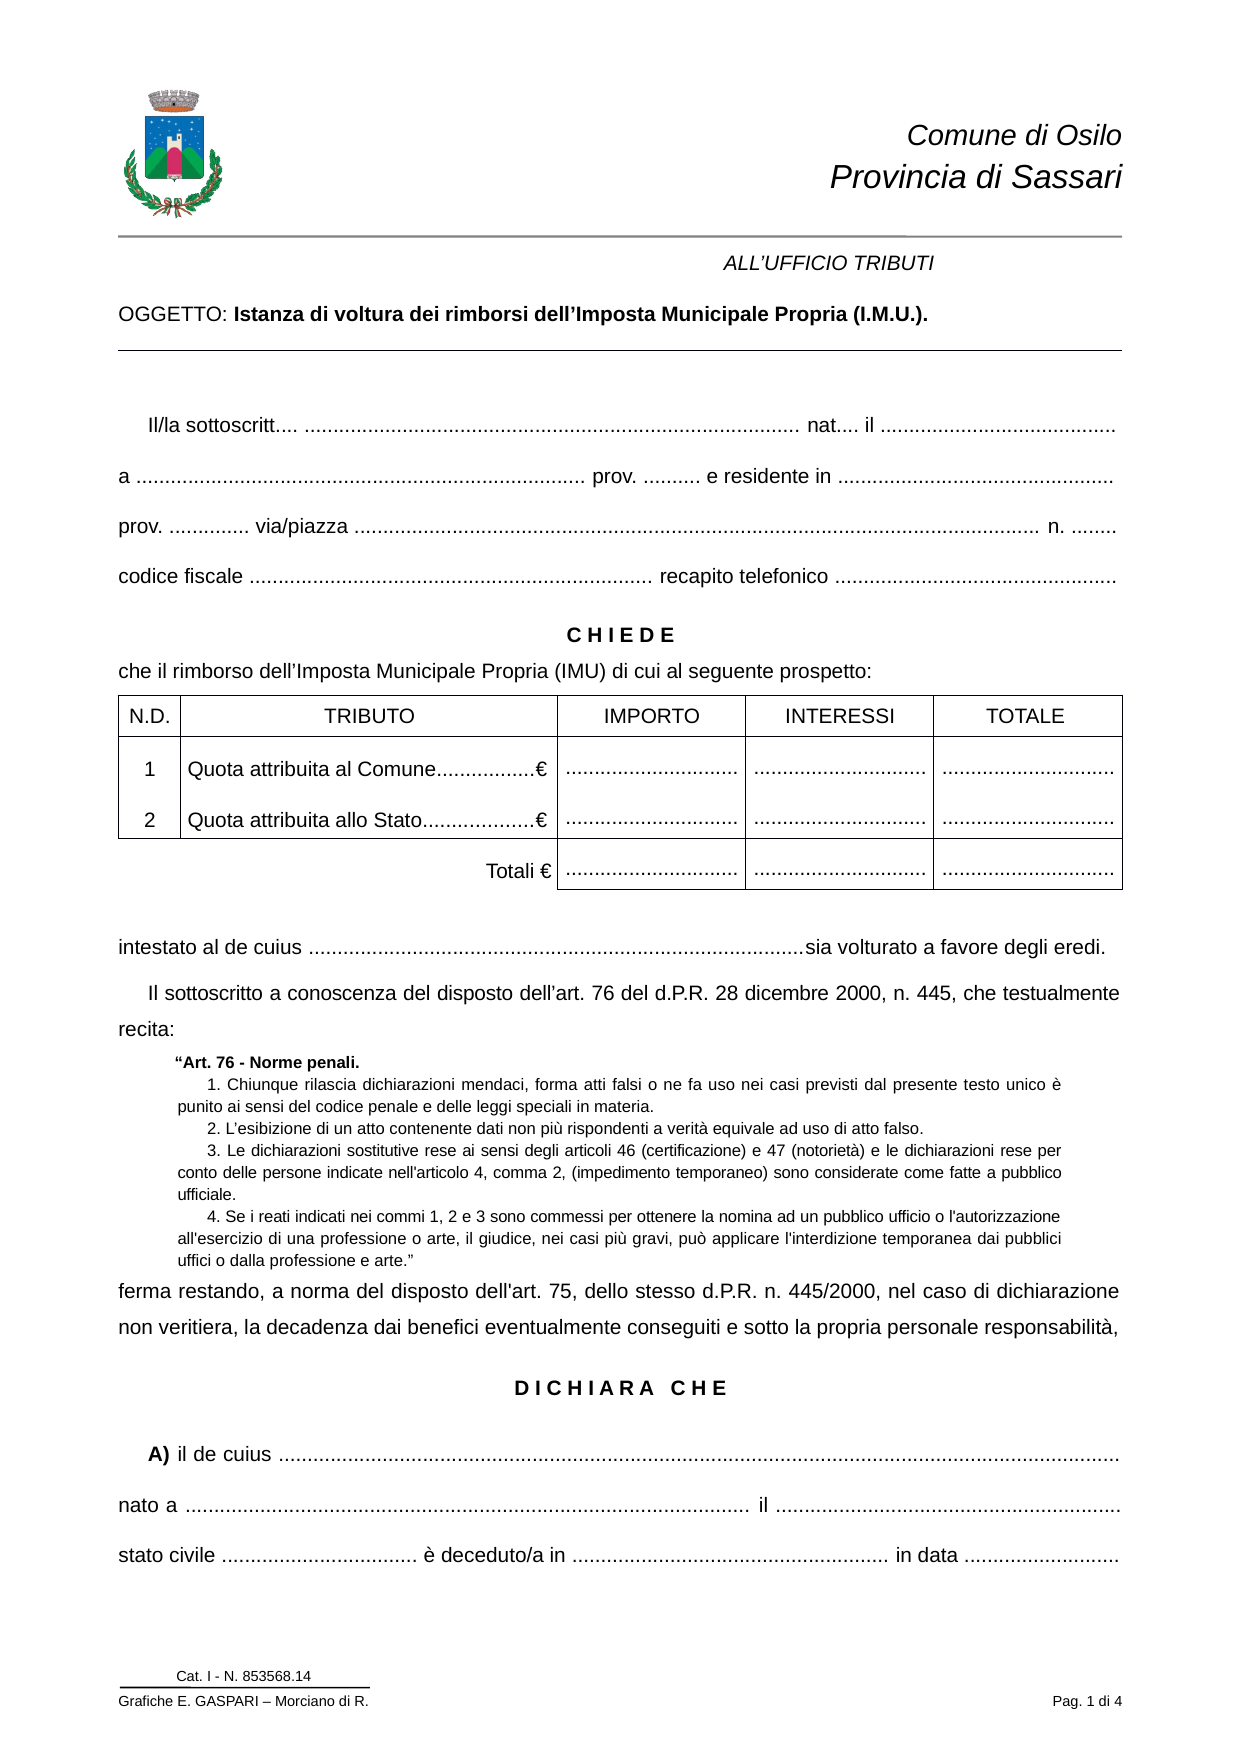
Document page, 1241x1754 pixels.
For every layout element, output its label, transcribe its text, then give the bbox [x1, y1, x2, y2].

table_cell Totali € [181, 839, 557, 889]
table_header TRIBUTO [181, 696, 557, 736]
text C H I E D E [118, 623, 1122, 647]
picture [122, 87, 224, 219]
table_cell .............................. [558, 787, 745, 837]
table_cell .............................. [558, 737, 745, 787]
table_header N.D. [119, 696, 180, 736]
text che il rimborso dell’Imposta Municipale Propria (IMU) di cui al seguente prospetto: [118, 658, 1122, 682]
table_cell .............................. [746, 839, 933, 889]
text Il/la sottoscritt.... ...................................................................................... nat.... il ......................................... a .............................................................................. prov. .......... e residente in ................................................ prov. .............. via/piazza ....................................................................................................................... n. ........ codice fiscale ...................................................................... recapito telefonico ................................................. [118, 401, 1122, 591]
table_cell [118, 839, 181, 889]
text D I C H I A R A C H E [118, 1376, 1122, 1400]
table_cell .............................. [934, 737, 1122, 787]
text ferma restando, a norma del disposto dell'art. 75, dello stesso d.P.R. n. 445/2000, nel caso di dichiarazione non veritiera, la decadenza dai benefici eventualmente conseguiti e sotto la propria personale responsabilità, [118, 1279, 1122, 1339]
table_cell 2 [119, 787, 180, 837]
text intestato al de cuius ......................................................................................sia volturato a favore degli eredi. [118, 923, 1122, 962]
table_cell .............................. [558, 839, 745, 889]
table_cell .............................. [746, 787, 933, 837]
text 2. L’esibizione di un atto contenente dati non più rispondenti a verità equivale ad uso di atto falso. [177, 1119, 1063, 1138]
table_cell 1 [119, 737, 180, 787]
text “Art. 76 - Norme penali. [174, 1053, 1122, 1072]
text 3. Le dichiarazioni sostitutive rese ai sensi degli articoli 46 (certificazione) e 47 (notorietà) e le dichiarazioni rese per conto delle persone indicate nell'articolo 4, comma 2, (impedimento temporaneo) sono considerate come fatte a pubblico ufficiale. [177, 1141, 1063, 1204]
table_header IMPORTO [558, 696, 745, 736]
table_cell Quota attribuita al Comune € [181, 737, 557, 787]
text Provincia di Sassari [224, 157, 1122, 195]
table_cell .............................. [934, 787, 1122, 837]
text OGGETTO: Istanza di voltura dei rimborsi dell’Imposta Municipale Propria (I.M.U.). [118, 302, 1122, 326]
table_header TOTALE [934, 696, 1122, 736]
table_cell .............................. [934, 839, 1122, 889]
table_cell Quota attribuita allo Stato € [181, 787, 557, 837]
text 4. Se i reati indicati nei commi 1, 2 e 3 sono commessi per ottenere la nomina ad un pubblico ufficio o l'autorizzazione all'esercizio di una professione o arte, il giudice, nei casi più gravi, può applicare l'interdizione temporanea dai pubblici uffici o dalla professione e arte.” [177, 1207, 1063, 1270]
list il de cuius .................................................................................................................................................. nato a .................................................................................................. il ............................................................ stato civile .................................. è deceduto/a in ....................................................... in data ........................... [118, 1431, 1122, 1570]
text 1. Chiunque rilascia dichiarazioni mendaci, forma atti falsi o ne fa uso nei casi previsti dal presente testo unico è punito ai sensi del codice penale e delle leggi speciali in materia. [177, 1075, 1063, 1116]
table_cell .............................. [746, 737, 933, 787]
text Comune di Osilo [224, 118, 1122, 152]
text ALL’UFFICIO TRIBUTI [723, 251, 1122, 275]
text Il sottoscritto a conoscenza del disposto dell’art. 76 del d.P.R. 28 dicembre 2000, n. 445, che testualmente recita: [118, 981, 1122, 1041]
table_header INTERESSI [746, 696, 933, 736]
